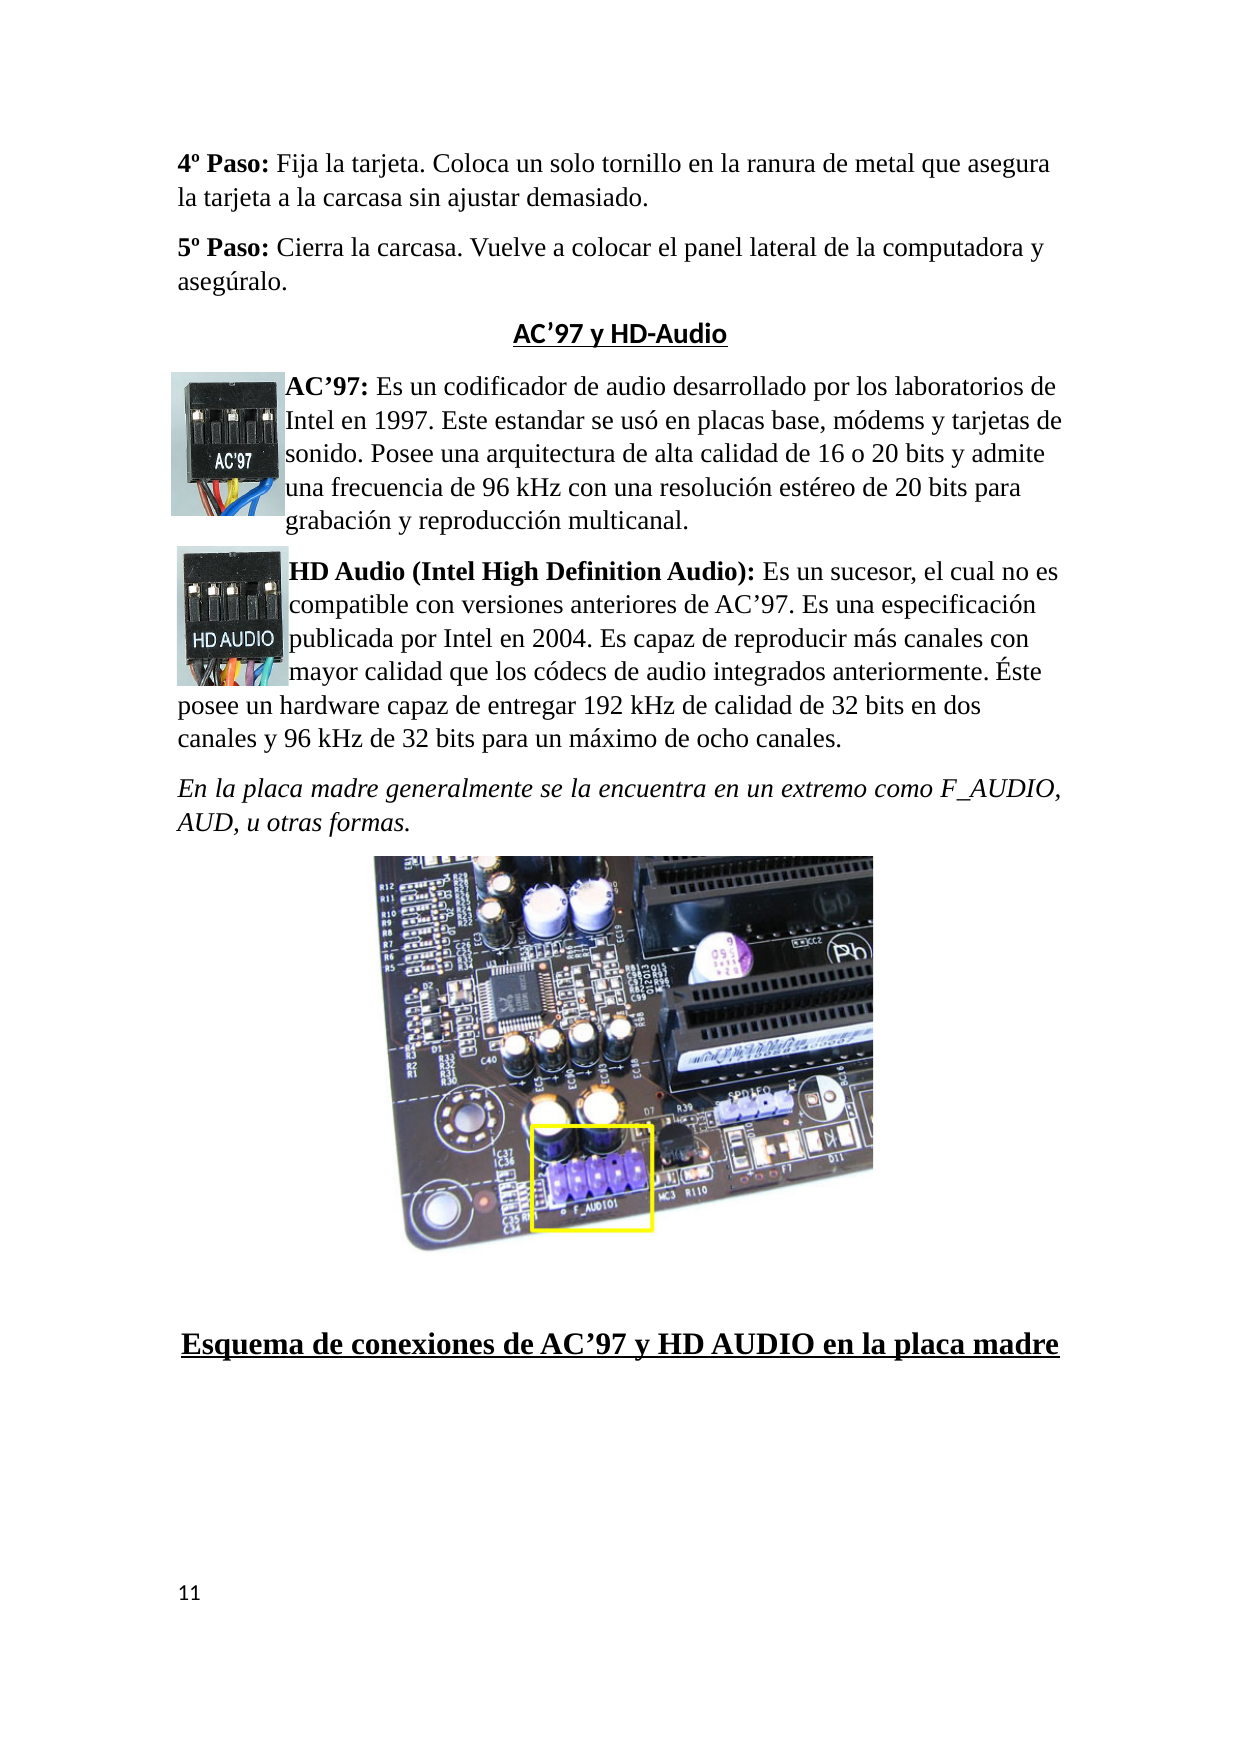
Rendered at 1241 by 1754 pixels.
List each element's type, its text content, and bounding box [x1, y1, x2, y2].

text En la placa madre generalmente se la encuentra en un extremo como F_AUDIO, AUD, u otras formas. [177, 772, 1063, 837]
text 5º Paso: Cierra la carcasa. Vuelve a colocar el panel lateral de la computadora y asegúralo. [177, 231, 1063, 296]
text HD Audio (Intel High Definition Audio): Es un sucesor, el cual no es compatible con versiones anteriores de AC’97. Es una especificación publicada por Intel en 2004. Es capaz de reproducir más canales con mayor calidad que los códecs de audio integrados anteriormente. Éste posee un hardware capaz de entregar 192 kHz de calidad de 32 bits en dos canales y 96 kHz de 32 bits para un máximo de ocho canales. [177, 554, 1063, 753]
picture [171, 372, 285, 516]
text AC’97 y HD-Audio [177, 315, 1063, 351]
picture [176, 546, 289, 686]
text Esquema de conexiones de AC’97 y HD AUDIO en la placa madre [177, 1325, 1063, 1361]
picture [359, 856, 874, 1276]
text AC’97: Es un codificador de audio desarrollado por los laboratorios de Intel en 1997. Este estandar se usó en placas base, módems y tarjetas de sonido. Posee una arquitectura de alta calidad de 16 o 20 bits y admite una frecuencia de 96 kHz con una resolución estéreo de 20 bits para grabación y reproducción multicanal. [177, 370, 1063, 536]
text 4º Paso: Fija la tarjeta. Coloca un solo tornillo en la ranura de metal que asegura la tarjeta a la carcasa sin ajustar demasiado. [177, 148, 1063, 212]
